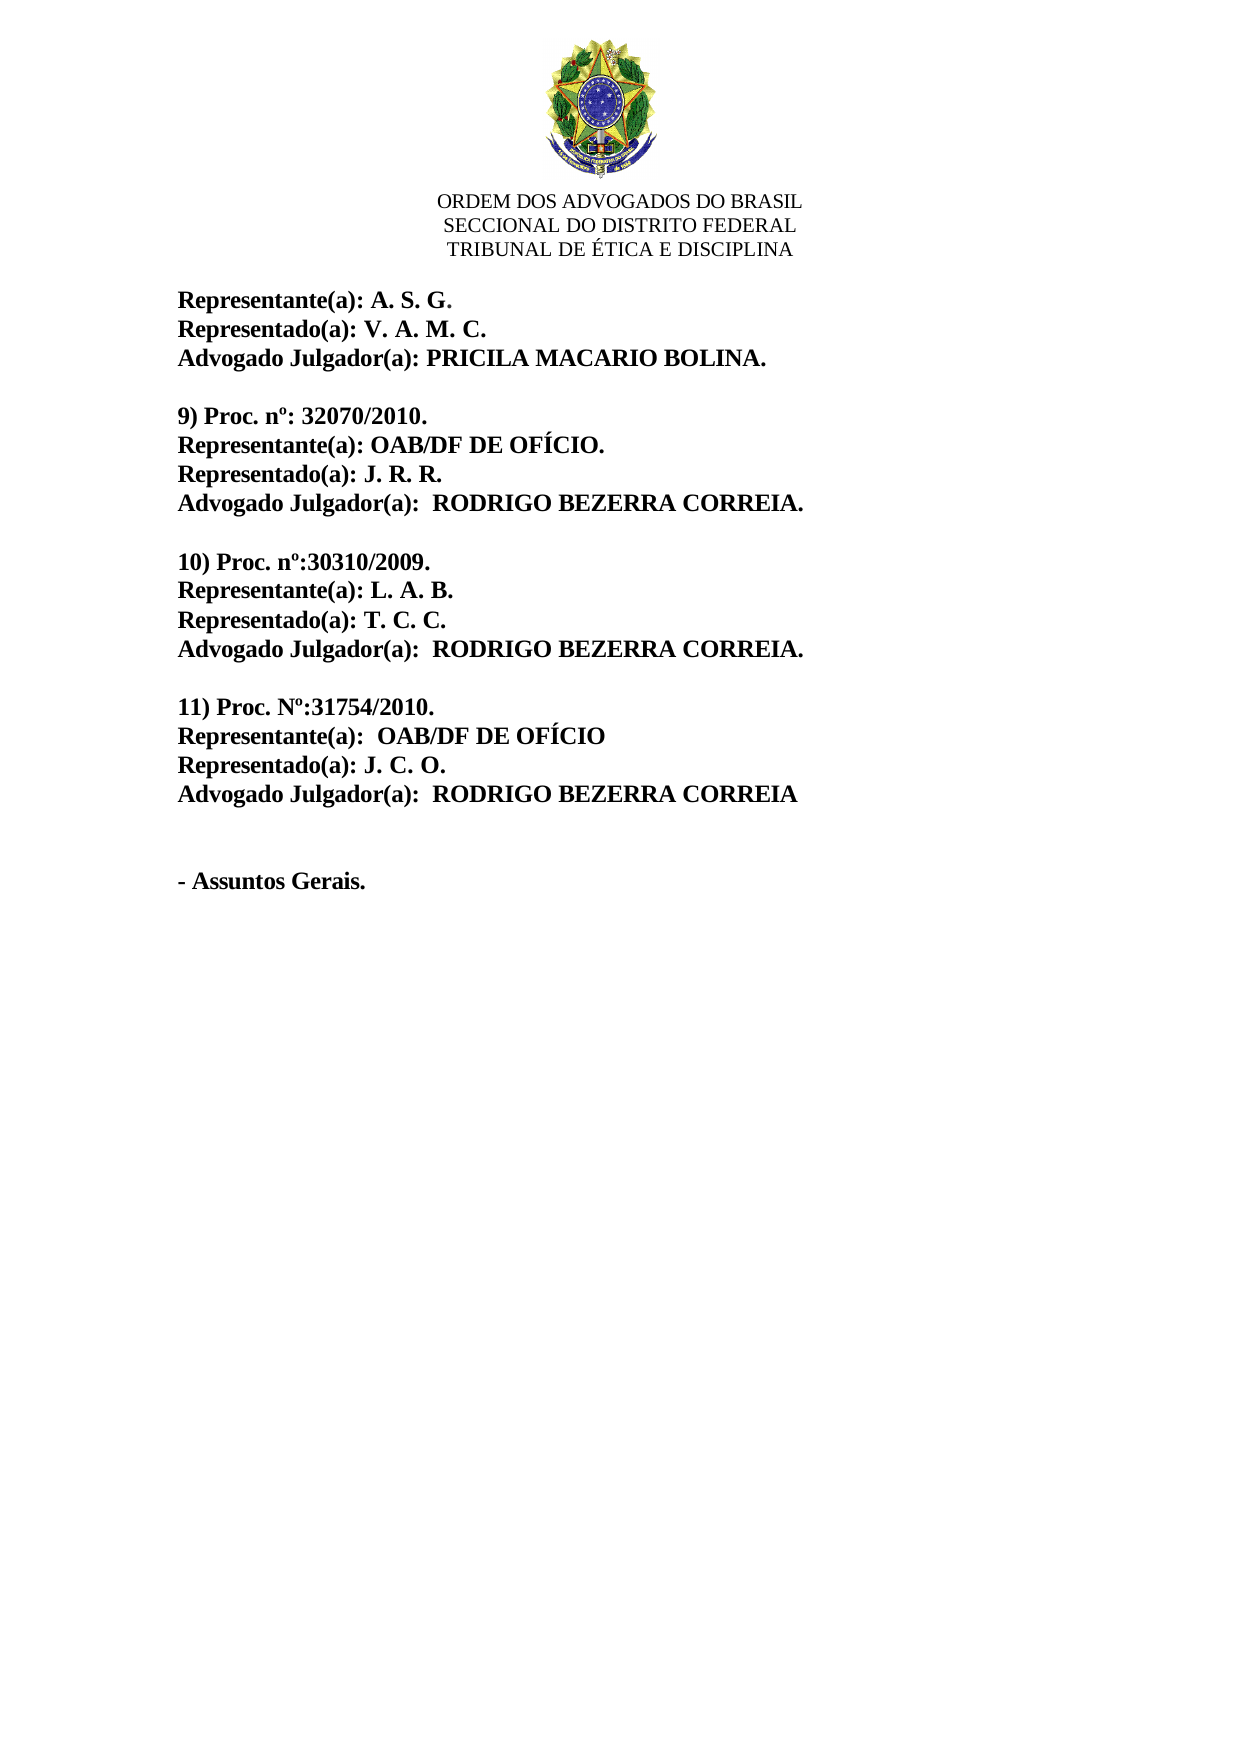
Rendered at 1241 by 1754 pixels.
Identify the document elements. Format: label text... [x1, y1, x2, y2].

text Representante(a): OAB/DF DE OFÍCIO [177, 721, 1063, 750]
text Advogado Julgador(a): PRICILA MACARIO BOLINA. [177, 343, 1063, 372]
text 11) Proc. Nº:31754/2010. [177, 692, 1063, 721]
text Advogado Julgador(a): RODRIGO BEZERRA CORREIA. [177, 488, 1063, 517]
text Representado(a): V. A. M. C. [177, 314, 1063, 343]
text 9) Proc. nº: 32070/2010. [177, 401, 1063, 430]
text - Assuntos Gerais. [177, 866, 1063, 895]
text Representado(a): T. C. C. [177, 604, 1063, 633]
text Representante(a): A. S. G. [177, 285, 1063, 314]
text Advogado Julgador(a): RODRIGO BEZERRA CORREIA. [177, 633, 1063, 663]
text 10) Proc. nº:30310/2009. [177, 546, 1063, 575]
text Advogado Julgador(a): RODRIGO BEZERRA CORREIA [177, 779, 1063, 808]
text Representante(a): L. A. B. [177, 575, 1063, 604]
text Representado(a): J. R. R. [177, 459, 1063, 488]
text Representante(a): OAB/DF DE OFÍCIO. [177, 430, 1063, 459]
picture [542, 38, 660, 180]
text Representado(a): J. C. O. [177, 750, 1063, 779]
